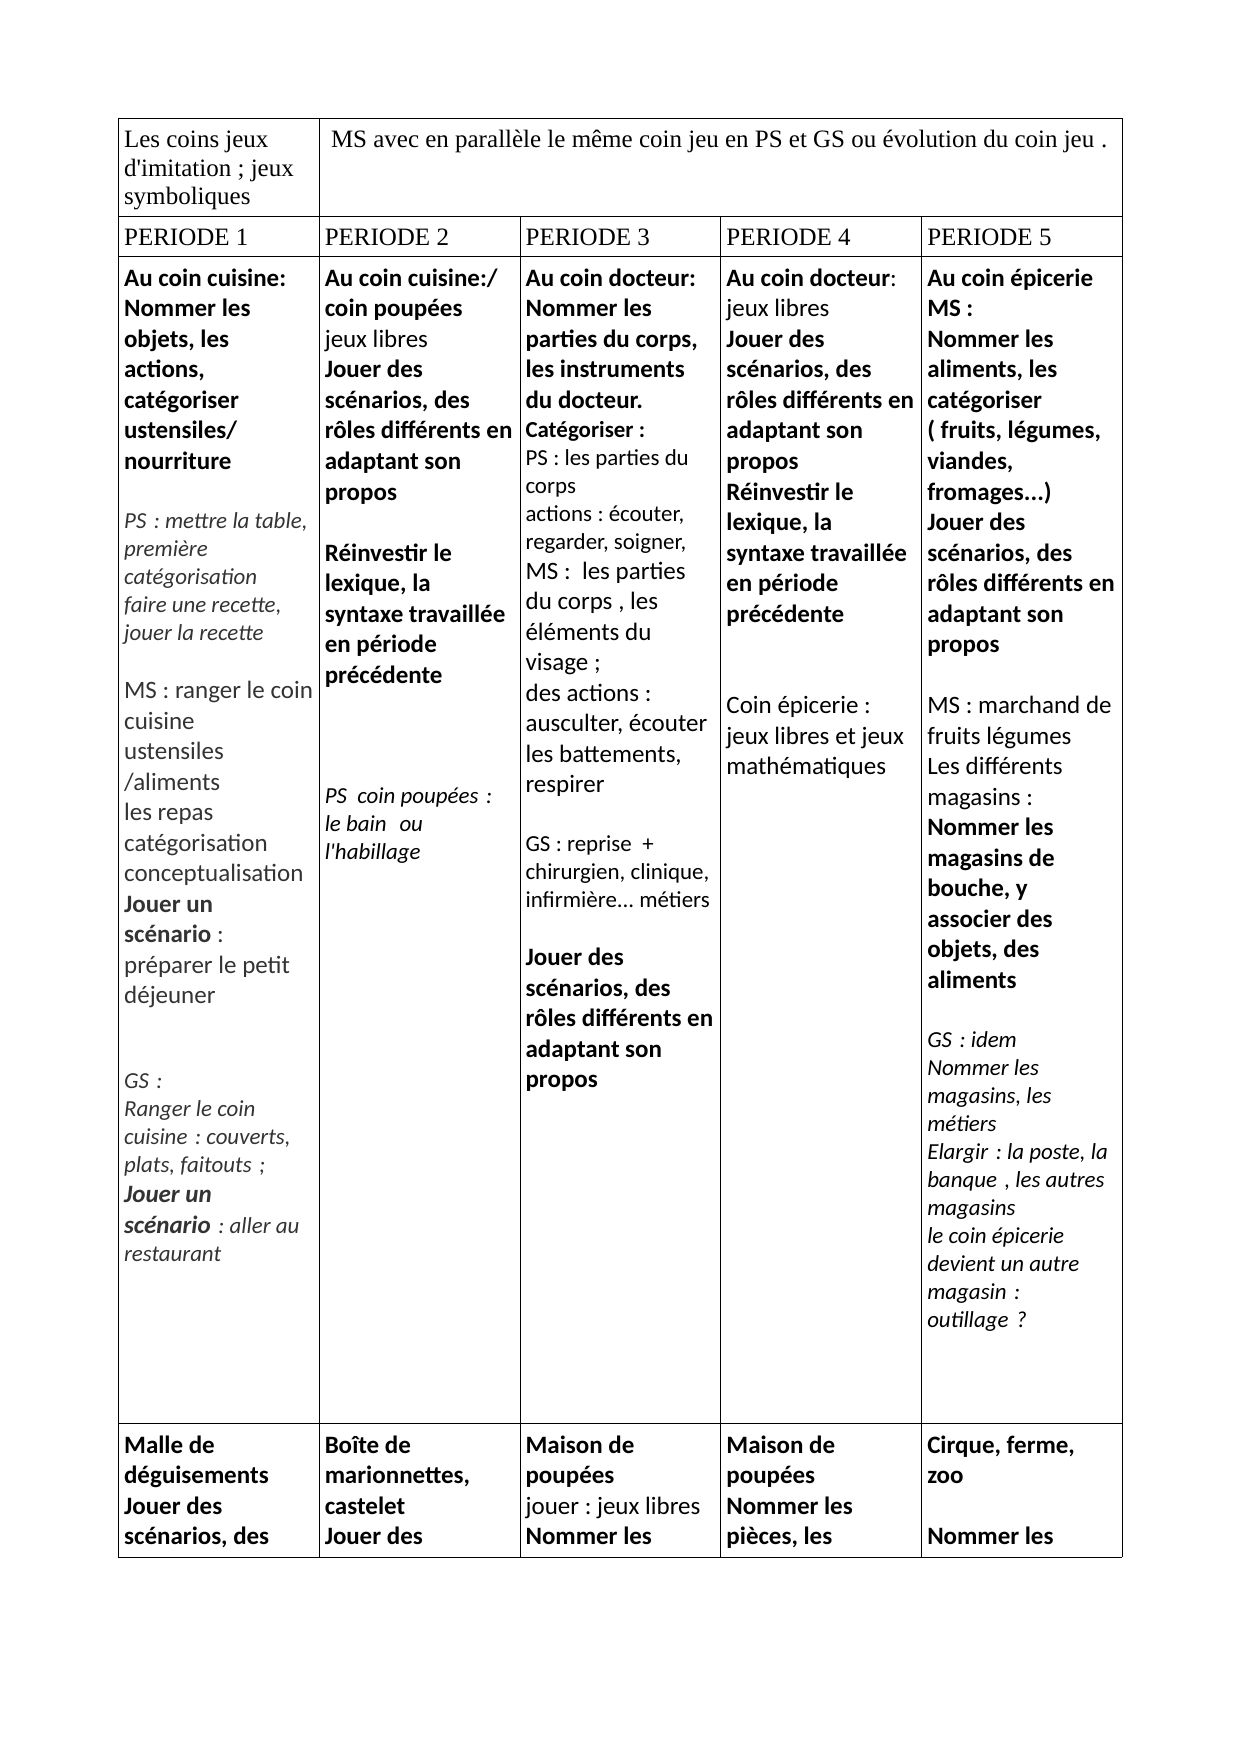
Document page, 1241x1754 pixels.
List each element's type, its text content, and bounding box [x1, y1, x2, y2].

table_cell PERIODE 2 [320, 217, 520, 256]
table_header MS avec en parallèle le même coin jeu en PS et GS ou évolution du coin jeu . [320, 119, 1122, 216]
table_cell Maison de poupées Nommer les pièces, les [721, 1424, 921, 1557]
table_cell PERIODE 1 [119, 217, 319, 256]
table_cell Au coin docteur: jeux libres Jouer des scénarios, des rôles différents en adaptant son propos Réinvestir le lexique, la syntaxe travaillée en période précédente Coin épicerie : jeux libres et jeux mathématiques [721, 257, 921, 1423]
table_header Les coins jeux d'imitation ; jeux symboliques [119, 119, 319, 216]
table_cell Au coin cuisine:/ coin poupées jeux libres Jouer des scénarios, des rôles différents en adaptant son propos Réinvestir le lexique, la syntaxe travaillée en période précédente PS coin poupées : le bain ou l'habillage [320, 257, 520, 1423]
table_cell PERIODE 4 [721, 217, 921, 256]
table_cell PERIODE 5 [922, 217, 1122, 256]
table_cell Boîte de marionnettes, castelet Jouer des [320, 1424, 520, 1557]
table_cell Au coin cuisine: Nommer les objets, les actions, catégoriser ustensiles/ nourriture PS : mettre la table, première catégorisation faire une recette, jouer la recette MS : ranger le coin cuisine ustensiles /aliments les repas catégorisation conceptualisation Jouer un scénario : préparer le petit déjeuner GS : Ranger le coin cuisine : couverts, plats, faitouts ; Jouer un scénario : aller au restaurant [119, 257, 319, 1423]
table_cell Au coin docteur: Nommer les parties du corps, les instruments du docteur. Catégoriser : PS : les parties du corps actions : écouter, regarder, soigner, MS : les parties du corps , les éléments du visage ; des actions : ausculter, écouter les battements, respirer GS : reprise + chirurgien, clinique, infirmière... métiers Jouer des scénarios, des rôles différents en adaptant son propos [521, 257, 720, 1423]
table_cell Cirque, ferme, zoo Nommer les [922, 1424, 1122, 1557]
table_cell Maison de poupées jouer : jeux libres Nommer les [521, 1424, 720, 1557]
table_cell PERIODE 3 [521, 217, 720, 256]
table_cell Malle de déguisements Jouer des scénarios, des [119, 1424, 319, 1557]
table_cell Au coin épicerie MS : Nommer les aliments, les catégoriser ( fruits, légumes, viandes, fromages...) Jouer des scénarios, des rôles différents en adaptant son propos MS : marchand de fruits légumes Les différents magasins : Nommer les magasins de bouche, y associer des objets, des aliments GS : idem Nommer les magasins, les métiers Elargir : la poste, la banque , les autres magasins le coin épicerie devient un autre magasin : outillage ? [922, 257, 1122, 1423]
